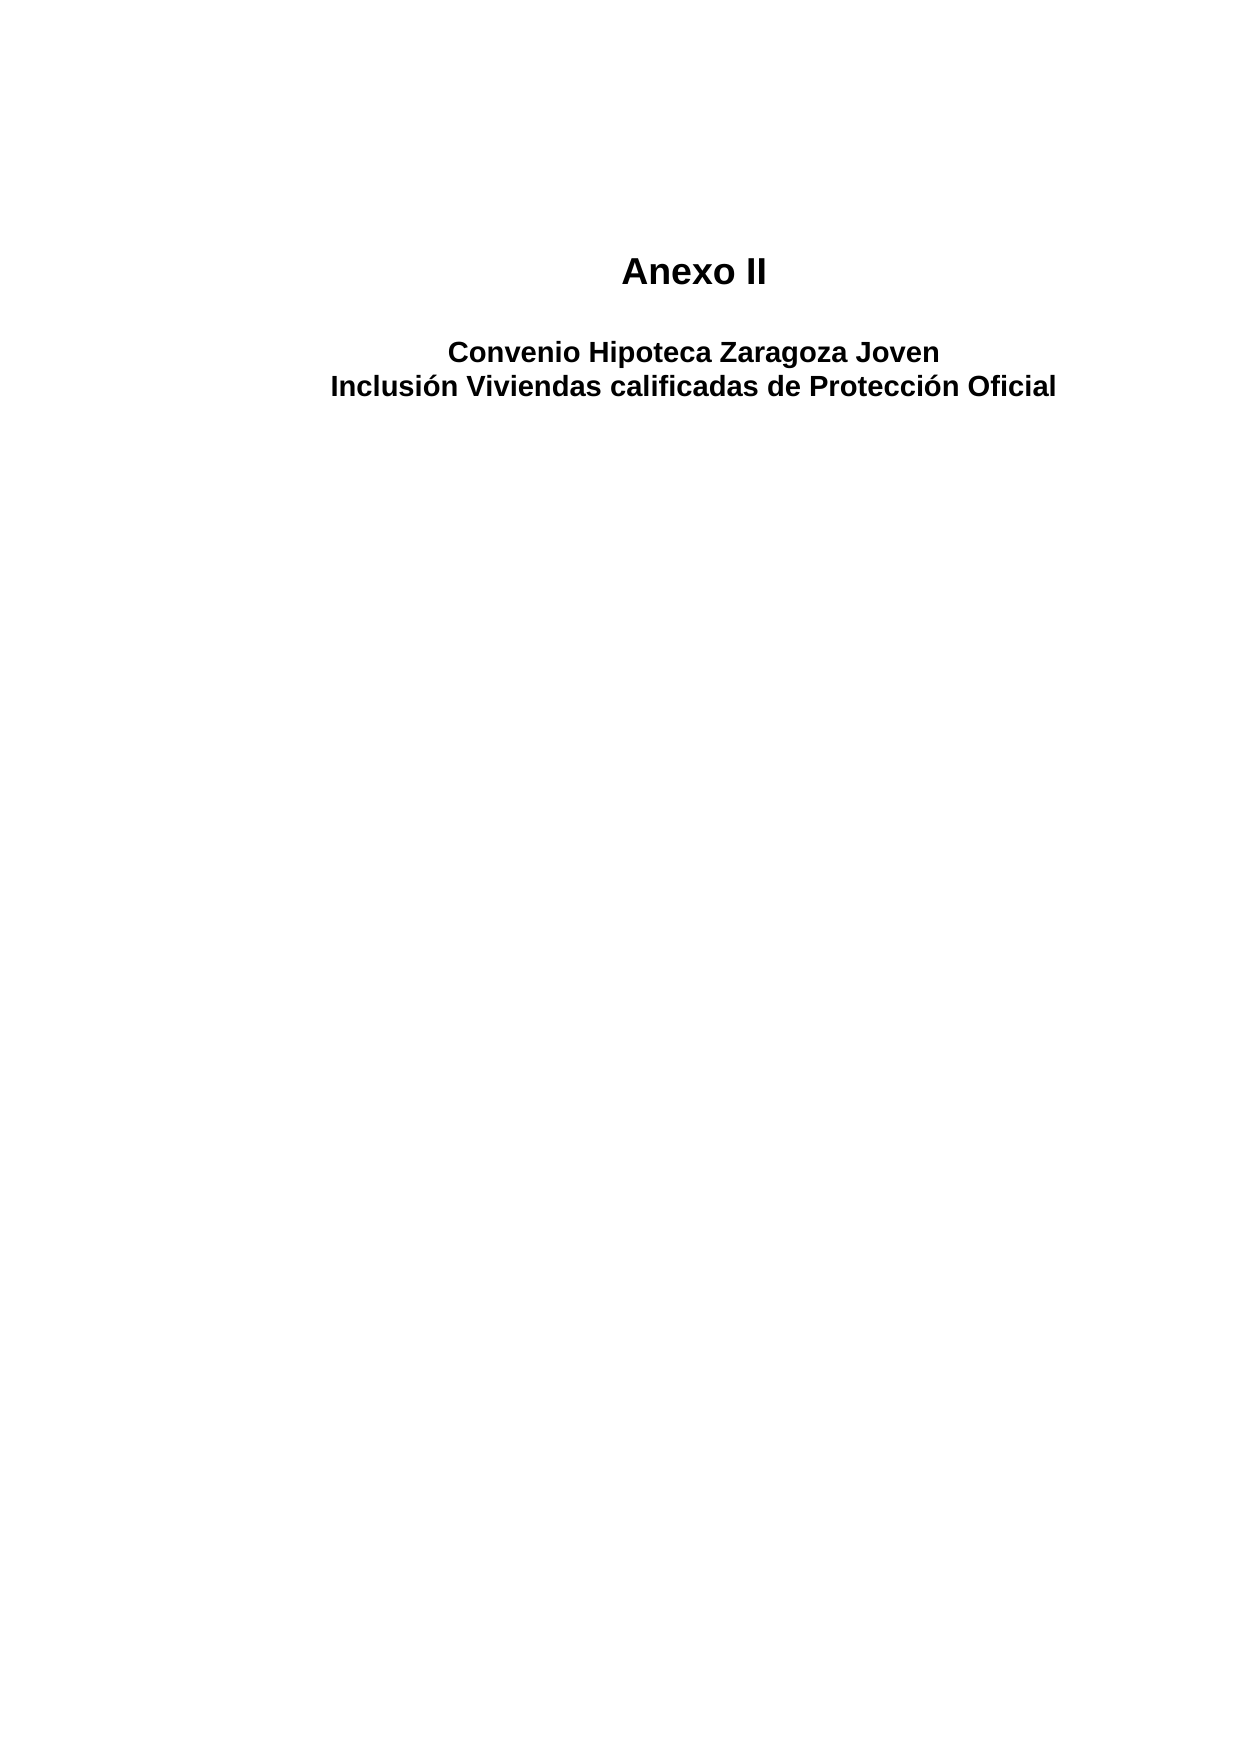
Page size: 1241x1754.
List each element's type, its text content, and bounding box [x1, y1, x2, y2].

text Anexo II [251, 249, 1137, 292]
text Inclusión Viviendas calificadas de Protección Oficial [251, 369, 1137, 402]
text Convenio Hipoteca Zaragoza Joven [251, 335, 1137, 369]
